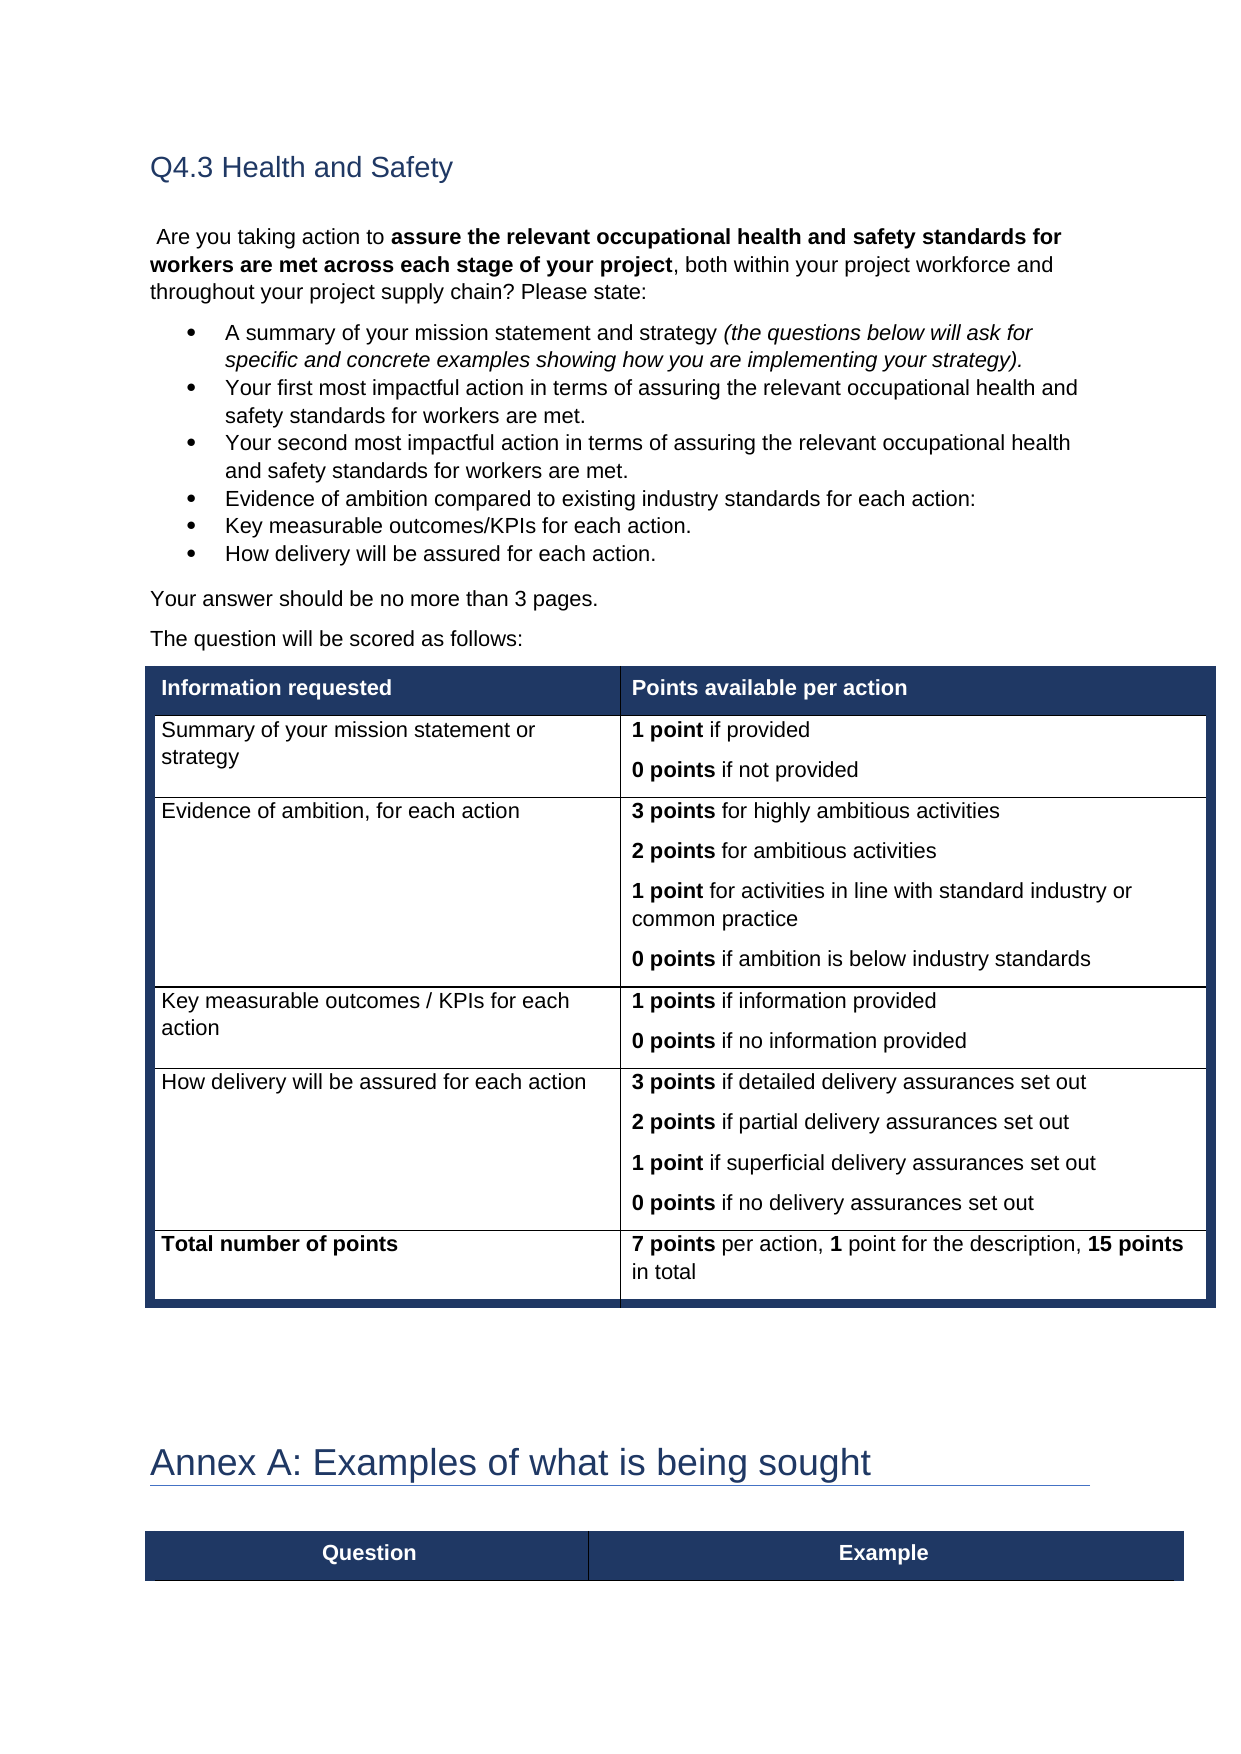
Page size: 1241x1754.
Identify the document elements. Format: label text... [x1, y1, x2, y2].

table_cell 1 points if information provided 0 points if no information provided [621, 988, 1206, 1068]
table_cell Evidence of ambition, for each action [155, 798, 620, 986]
table_cell 7 points per action, 1 point for the description, 15 points in total [621, 1231, 1206, 1299]
list Your second most impactful action in terms of assuring the relevant occupational health and safety standards for workers are met. [187, 430, 1090, 483]
list Key measurable outcomes/KPIs for each action. [187, 513, 1090, 538]
table_header Example [589, 1540, 1174, 1580]
table_cell Key measurable outcomes / KPIs for each action [155, 988, 620, 1068]
text Your answer should be no more than 3 pages. [150, 585, 1090, 611]
subtitle Q4.3 Health and Safety [150, 150, 1090, 183]
list A summary of your mission statement and strategy (the questions below will ask for specific and concrete examples showing how you are implementing your strategy). [187, 319, 1090, 372]
table_cell Summary of your mission statement or strategy [155, 716, 620, 797]
table_cell 3 points for highly ambitious activities 2 points for ambitious activities 1 point for activities in line with standard industry or common practice 0 points if ambition is below industry standards [621, 798, 1206, 986]
subtitle Annex A: Examples of what is being sought [150, 1440, 1090, 1485]
table_header Question [155, 1540, 588, 1580]
text Are you taking action to assure the relevant occupational health and safety standards for workers are met across each stage of your project, both within your project workforce and throughout your project supply chain? Please state: [150, 224, 1090, 304]
table_cell 3 points if detailed delivery assurances set out 2 points if partial delivery assurances set out 1 point if superficial delivery assurances set out 0 points if no delivery assurances set out [621, 1069, 1206, 1230]
table_cell 1 point if provided 0 points if not provided [621, 716, 1206, 797]
text The question will be scored as follows: [150, 626, 1090, 651]
table_header Points available per action [621, 675, 1206, 715]
list How delivery will be assured for each action. [187, 541, 1090, 566]
table_cell Total number of points [155, 1231, 620, 1299]
table_cell How delivery will be assured for each action [155, 1069, 620, 1230]
list Evidence of ambition compared to existing industry standards for each action: [187, 486, 1090, 511]
list Your first most impactful action in terms of assuring the relevant occupational health and safety standards for workers are met. [187, 375, 1090, 428]
table_header Information requested [155, 675, 620, 715]
